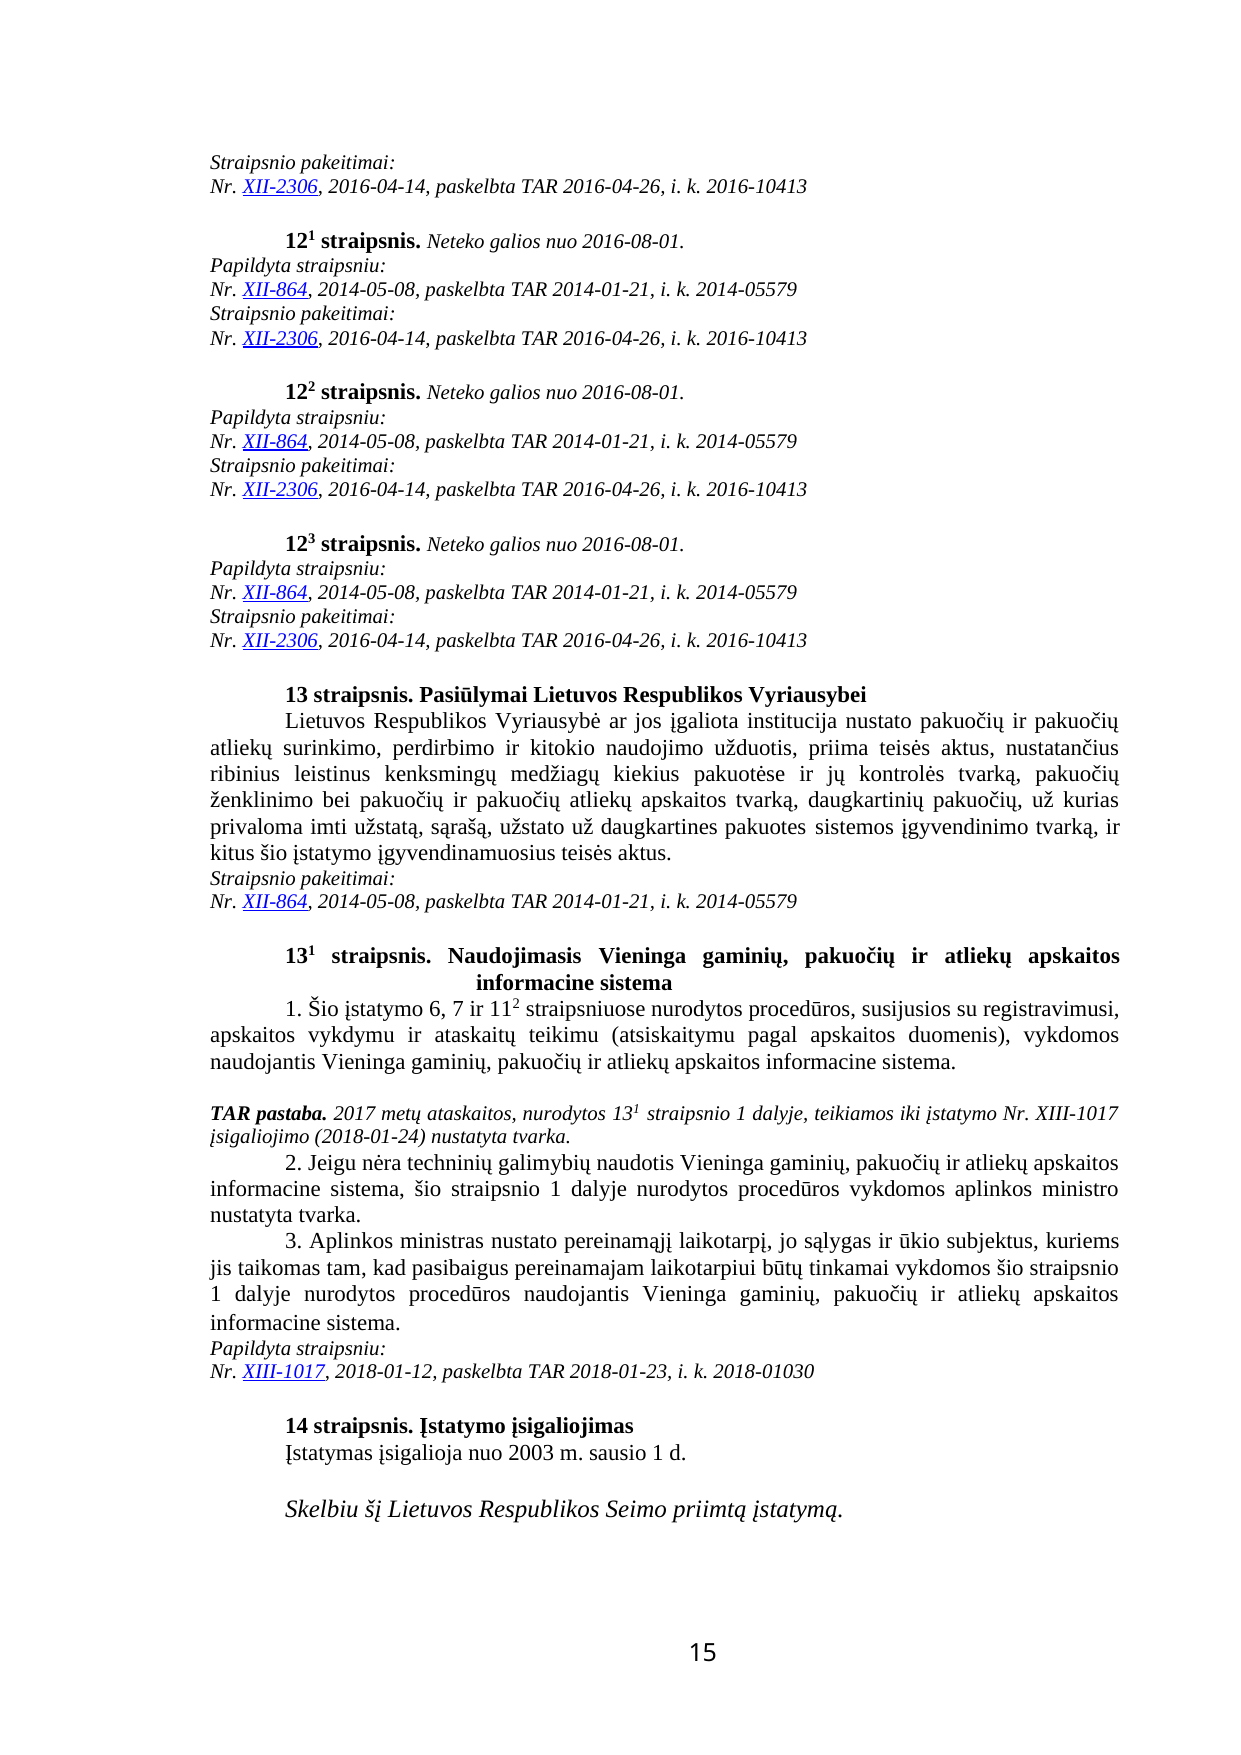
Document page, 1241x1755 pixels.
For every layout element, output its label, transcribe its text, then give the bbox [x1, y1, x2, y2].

text Nr. XII-2306, 2016-04-14, paskelbta TAR 2016-04-26, i. k. 2016-10413 [210, 325, 1120, 349]
text Papildyta straipsniu: [210, 556, 1120, 580]
text Nr. XII-864, 2014-05-08, paskelbta TAR 2014-01-21, i. k. 2014-05579 [210, 889, 1120, 913]
text Nr. XII-2306, 2016-04-14, paskelbta TAR 2016-04-26, i. k. 2016-10413 [210, 174, 1120, 198]
text Nr. XIII-1017, 2018-01-12, paskelbta TAR 2018-01-23, i. k. 2018-01030 [210, 1359, 1120, 1383]
text Skelbiu šį Lietuvos Respublikos Seimo priimtą įstatymą. [210, 1494, 1120, 1522]
text 121 straipsnis. Neteko galios nuo 2016-08-01. [210, 227, 1120, 253]
text 1. Šio įstatymo 6, 7 ir 112 straipsniuose nurodytos procedūros, susijusios su registravimusi, apskaitos vykdymu ir ataskaitų teikimu (atsiskaitymu pagal apskaitos duomenis), vykdomos naudojantis Vieninga gaminių, pakuočių ir atliekų apskaitos informacine sistema. [210, 995, 1120, 1074]
text Papildyta straipsniu: [210, 1335, 1120, 1359]
text 3. Aplinkos ministras nustato pereinamąjį laikotarpį, jo sąlygas ir ūkio subjektus, kuriems jis taikomas tam, kad pasibaigus pereinamajam laikotarpiui būtų tinkamai vykdomos šio straipsnio 1 dalyje nurodytos procedūros naudojantis Vieninga gaminių, pakuočių ir atliekų apskaitos informacine sistema. [210, 1228, 1120, 1335]
text Nr. XII-2306, 2016-04-14, paskelbta TAR 2016-04-26, i. k. 2016-10413 [210, 628, 1120, 652]
text 13 straipsnis. Pasiūlymai Lietuvos Respublikos Vyriausybei [210, 681, 1120, 707]
text Straipsnio pakeitimai: [210, 150, 1120, 174]
text Nr. XII-864, 2014-05-08, paskelbta TAR 2014-01-21, i. k. 2014-05579 [210, 429, 1120, 453]
text 131 straipsnis. Naudojimasis Vieninga gaminių, pakuočių ir atliekų apskaitos informacine sistema [285, 942, 1120, 995]
text Nr. XII-2306, 2016-04-14, paskelbta TAR 2016-04-26, i. k. 2016-10413 [210, 477, 1120, 501]
text Įstatymas įsigalioja nuo 2003 m. sausio 1 d. [210, 1439, 1120, 1465]
text Straipsnio pakeitimai: [210, 865, 1120, 889]
text Straipsnio pakeitimai: [210, 604, 1120, 628]
text Papildyta straipsniu: [210, 404, 1120, 429]
text Straipsnio pakeitimai: [210, 453, 1120, 477]
text 123 straipsnis. Neteko galios nuo 2016-08-01. [285, 529, 1120, 556]
text 14 straipsnis. Įstatymo įsigaliojimas [210, 1412, 1120, 1439]
text 2. Jeigu nėra techninių galimybių naudotis Vieninga gaminių, pakuočių ir atliekų apskaitos informacine sistema, šio straipsnio 1 dalyje nurodytos procedūros vykdomos aplinkos ministro nustatyta tvarka. [210, 1148, 1120, 1228]
text 122 straipsnis. Neteko galios nuo 2016-08-01. [285, 378, 1120, 404]
text Nr. XII-864, 2014-05-08, paskelbta TAR 2014-01-21, i. k. 2014-05579 [210, 277, 1120, 301]
text Papildyta straipsniu: [210, 253, 1120, 277]
text TAR pastaba. 2017 metų ataskaitos, nurodytos 131 straipsnio 1 dalyje, teikiamos iki įstatymo Nr. XIII-1017 įsigaliojimo (2018-01-24) nustatyta tvarka. [210, 1100, 1120, 1148]
text Nr. XII-864, 2014-05-08, paskelbta TAR 2014-01-21, i. k. 2014-05579 [210, 580, 1120, 604]
text Straipsnio pakeitimai: [210, 301, 1120, 325]
text Lietuvos Respublikos Vyriausybė ar jos įgaliota institucija nustato pakuočių ir pakuočių atliekų surinkimo, perdirbimo ir kitokio naudojimo užduotis, priima teisės aktus, nustatančius ribinius leistinus kenksmingų medžiagų kiekius pakuotėse ir jų kontrolės tvarką, pakuočių ženklinimo bei pakuočių ir pakuočių atliekų apskaitos tvarką, daugkartinių pakuočių, už kurias privaloma imti užstatą, sąrašą, užstato už daugkartines pakuotes sistemos įgyvendinimo tvarką, ir kitus šio įstatymo įgyvendinamuosius teisės aktus. [210, 707, 1120, 865]
